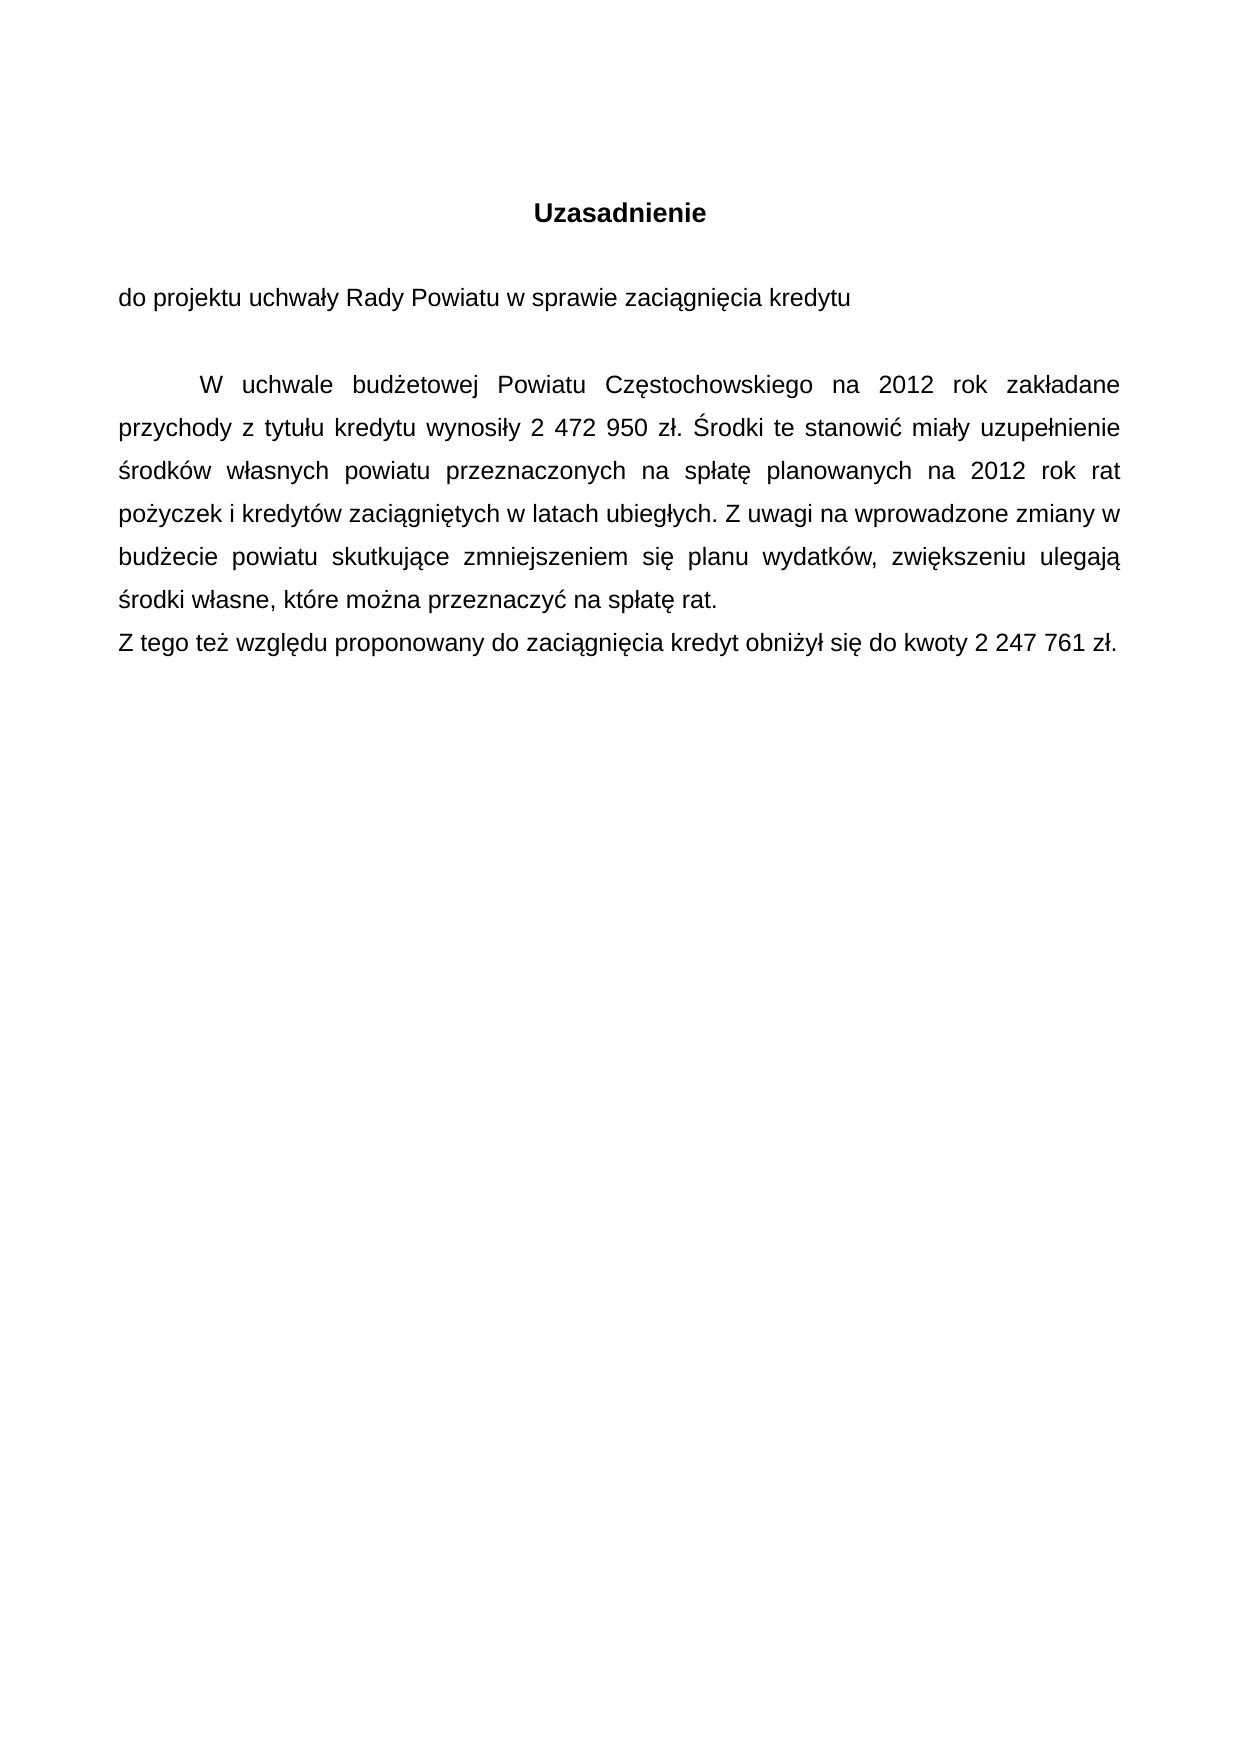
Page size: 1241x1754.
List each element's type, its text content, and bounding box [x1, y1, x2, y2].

text W uchwale budżetowej Powiatu Częstochowskiego na 2012 rok zakładane przychody z tytułu kredytu wynosiły 2 472 950 zł. Środki te stanowić miały uzupełnienie środków własnych powiatu przeznaczonych na spłatę planowanych na 2012 rok rat pożyczek i kredytów zaciągniętych w latach ubiegłych. Z uwagi na wprowadzone zmiany w budżecie powiatu skutkujące zmniejszeniem się planu wydatków, zwiększeniu ulegają środki własne, które można przeznaczyć na spłatę rat. [118, 370, 1122, 614]
text Uzasadnienie [118, 197, 1122, 228]
text Z tego też względu proponowany do zaciągnięcia kredyt obniżył się do kwoty 2 247 761 zł. [118, 628, 1122, 657]
text do projektu uchwały Rady Powiatu w sprawie zaciągnięcia kredytu [118, 283, 1122, 312]
